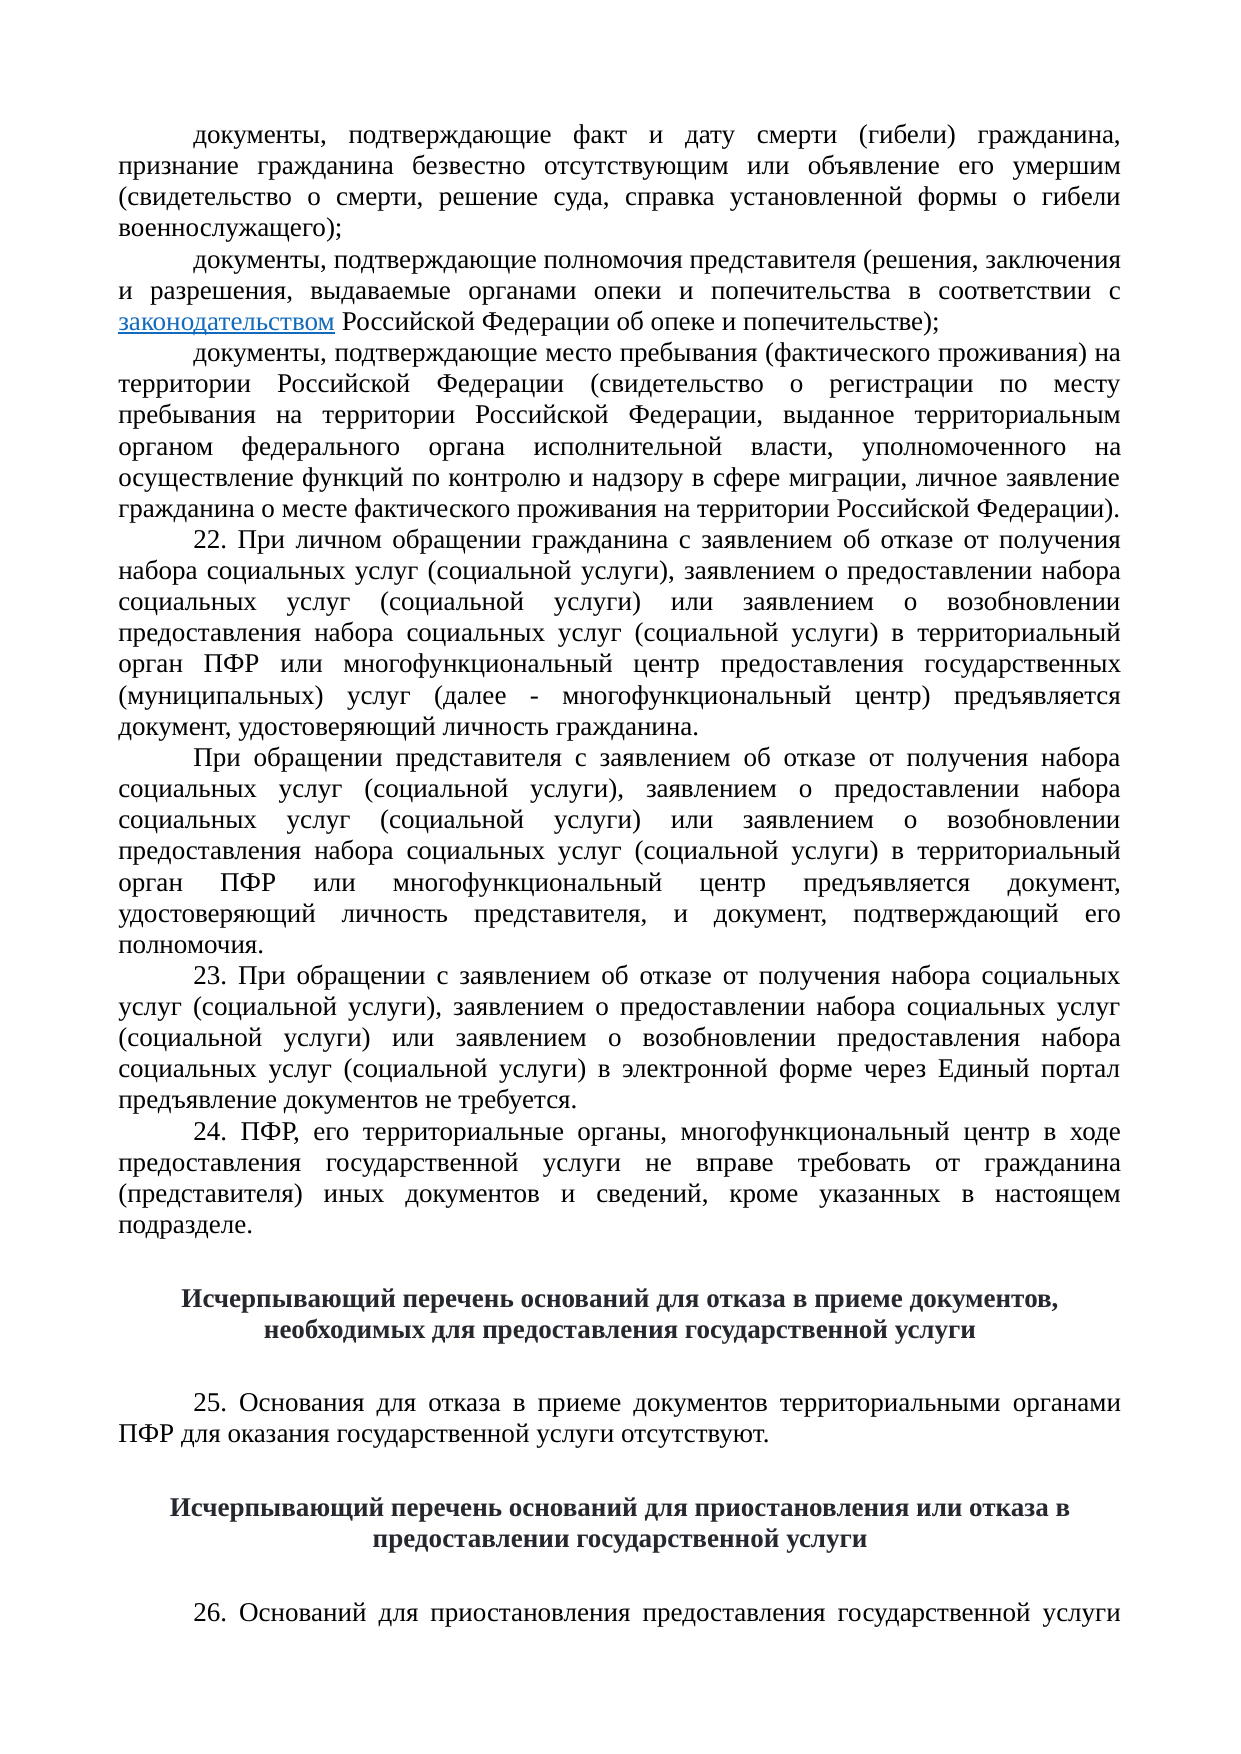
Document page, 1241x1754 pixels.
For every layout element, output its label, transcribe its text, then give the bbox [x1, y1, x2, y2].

text документы, подтверждающие полномочия представителя (решения, заключения и разрешения, выдаваемые органами опеки и попечительства в соответствии с законодательством Российской Федерации об опеке и попечительстве); [118, 243, 1122, 336]
text 23. При обращении с заявлением об отказе от получения набора социальных услуг (социальной услуги), заявлением о предоставлении набора социальных услуг (социальной услуги) или заявлением о возобновлении предоставления набора социальных услуг (социальной услуги) в электронной форме через Единый портал предъявление документов не требуется. [118, 959, 1122, 1115]
text документы, подтверждающие факт и дату смерти (гибели) гражданина, признание гражданина безвестно отсутствующим или объявление его умершим (свидетельство о смерти, решение суда, справка установленной формы о гибели военнослужащего); [118, 118, 1122, 243]
text документы, подтверждающие место пребывания (фактического проживания) на территории Российской Федерации (свидетельство о регистрации по месту пребывания на территории Российской Федерации, выданное территориальным органом федерального органа исполнительной власти, уполномоченного на осуществление функций по контролю и надзору в сфере миграции, личное заявление гражданина о месте фактического проживания на территории Российской Федерации). [118, 336, 1122, 523]
text Исчерпывающий перечень оснований для приостановления или отказа в предоставлении государственной услуги [118, 1491, 1122, 1553]
text 26. Оснований для приостановления предоставления государственной услуги [118, 1596, 1122, 1627]
text При обращении представителя с заявлением об отказе от получения набора социальных услуг (социальной услуги), заявлением о предоставлении набора социальных услуг (социальной услуги) или заявлением о возобновлении предоставления набора социальных услуг (социальной услуги) в территориальный орган ПФР или многофункциональный центр предъявляется документ, удостоверяющий личность представителя, и документ, подтверждающий его полномочия. [118, 741, 1122, 959]
text 24. ПФР, его территориальные органы, многофункциональный центр в ходе предоставления государственной услуги не вправе требовать от гражданина (представителя) иных документов и сведений, кроме указанных в настоящем подразделе. [118, 1115, 1122, 1239]
text Исчерпывающий перечень оснований для отказа в приеме документов, необходимых для предоставления государственной услуги [118, 1282, 1122, 1344]
text 22. При личном обращении гражданина с заявлением об отказе от получения набора социальных услуг (социальной услуги), заявлением о предоставлении набора социальных услуг (социальной услуги) или заявлением о возобновлении предоставления набора социальных услуг (социальной услуги) в территориальный орган ПФР или многофункциональный центр предоставления государственных (муниципальных) услуг (далее - многофункциональный центр) предъявляется документ, удостоверяющий личность гражданина. [118, 523, 1122, 741]
text 25. Основания для отказа в приеме документов территориальными органами ПФР для оказания государственной услуги отсутствуют. [118, 1386, 1122, 1449]
